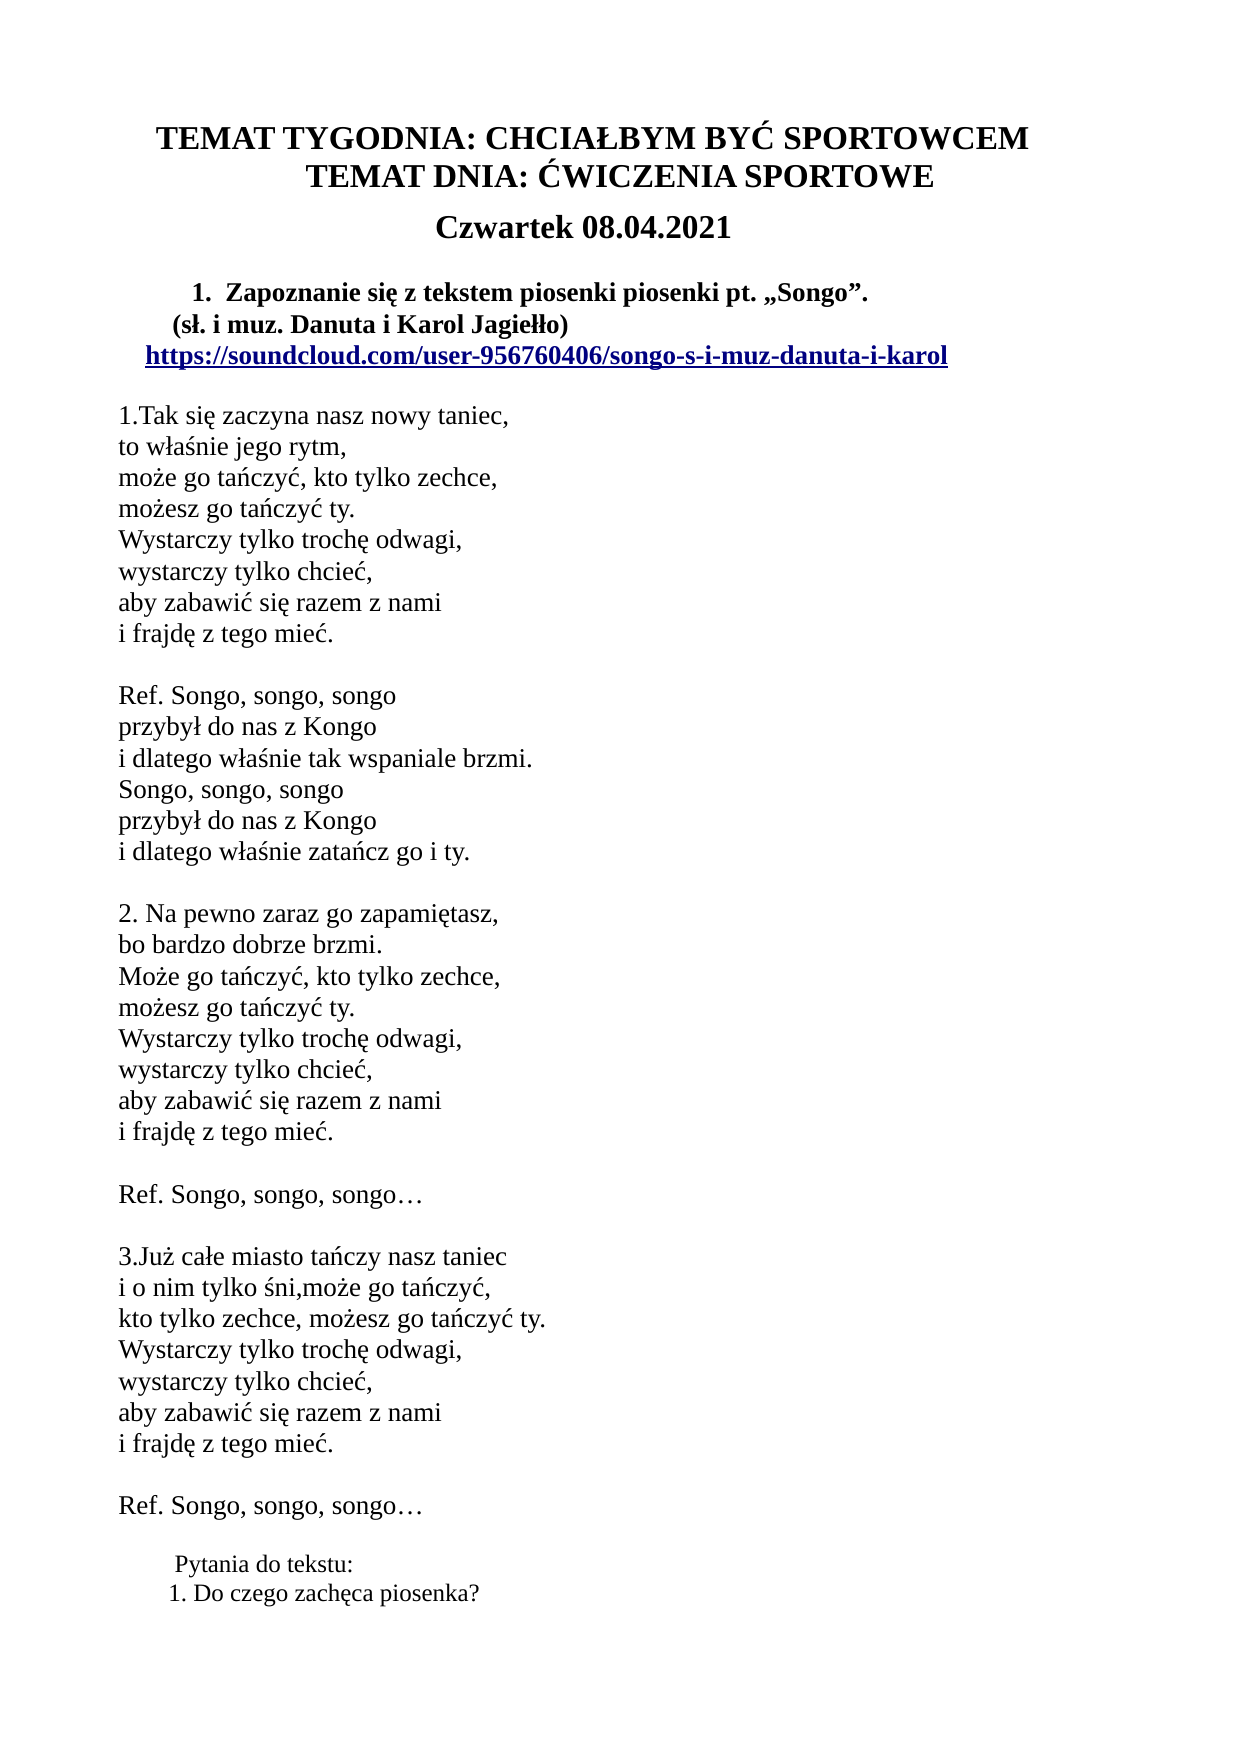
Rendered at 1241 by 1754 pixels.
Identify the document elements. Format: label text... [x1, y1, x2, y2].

text TEMAT TYGODNIA: CHCIAŁBYM BYĆ SPORTOWCEM [118, 118, 1122, 156]
text 1.Tak się zaczyna nasz nowy taniec, to właśnie jego rytm, może go tańczyć, kto tylko zechce, możesz go tańczyć ty. Wystarczy tylko trochę odwagi, wystarczy tylko chcieć, aby zabawić się razem z nami i frajdę z tego mieć. Ref. Songo, songo, songo przybył do nas z Kongo i dlatego właśnie tak wspaniale brzmi. Songo, songo, songo przybył do nas z Kongo i dlatego właśnie zatańcz go i ty. 2. Na pewno zaraz go zapamiętasz, bo bardzo dobrze brzmi. Może go tańczyć, kto tylko zechce, możesz go tańczyć ty. Wystarczy tylko trochę odwagi, wystarczy tylko chcieć, aby zabawić się razem z nami i frajdę z tego mieć. Ref. Songo, songo, songo… 3.Już całe miasto tańczy nasz taniec i o nim tylko śni,może go tańczyć, kto tylko zechce, możesz go tańczyć ty. Wystarczy tylko trochę odwagi, wystarczy tylko chcieć, aby zabawić się razem z nami i frajdę z tego mieć. Ref. Songo, songo, songo… [118, 370, 1122, 1549]
text TEMAT DNIA: ĆWICZENIA SPORTOWE [118, 156, 1122, 195]
text (sł. i muz. Danuta i Karol Jagiełło) [118, 308, 1122, 339]
text Pytania do tekstu: 1. Do czego zachęca piosenka? [118, 1549, 1122, 1607]
text https://soundcloud.com/user-956760406/songo-s-i-muz-danuta-i-karol [118, 339, 1122, 370]
text 1. Zapoznanie się z tekstem piosenki piosenki pt. „Songo”. [118, 274, 1122, 308]
text Czwartek 08.04.2021 [118, 207, 1122, 246]
